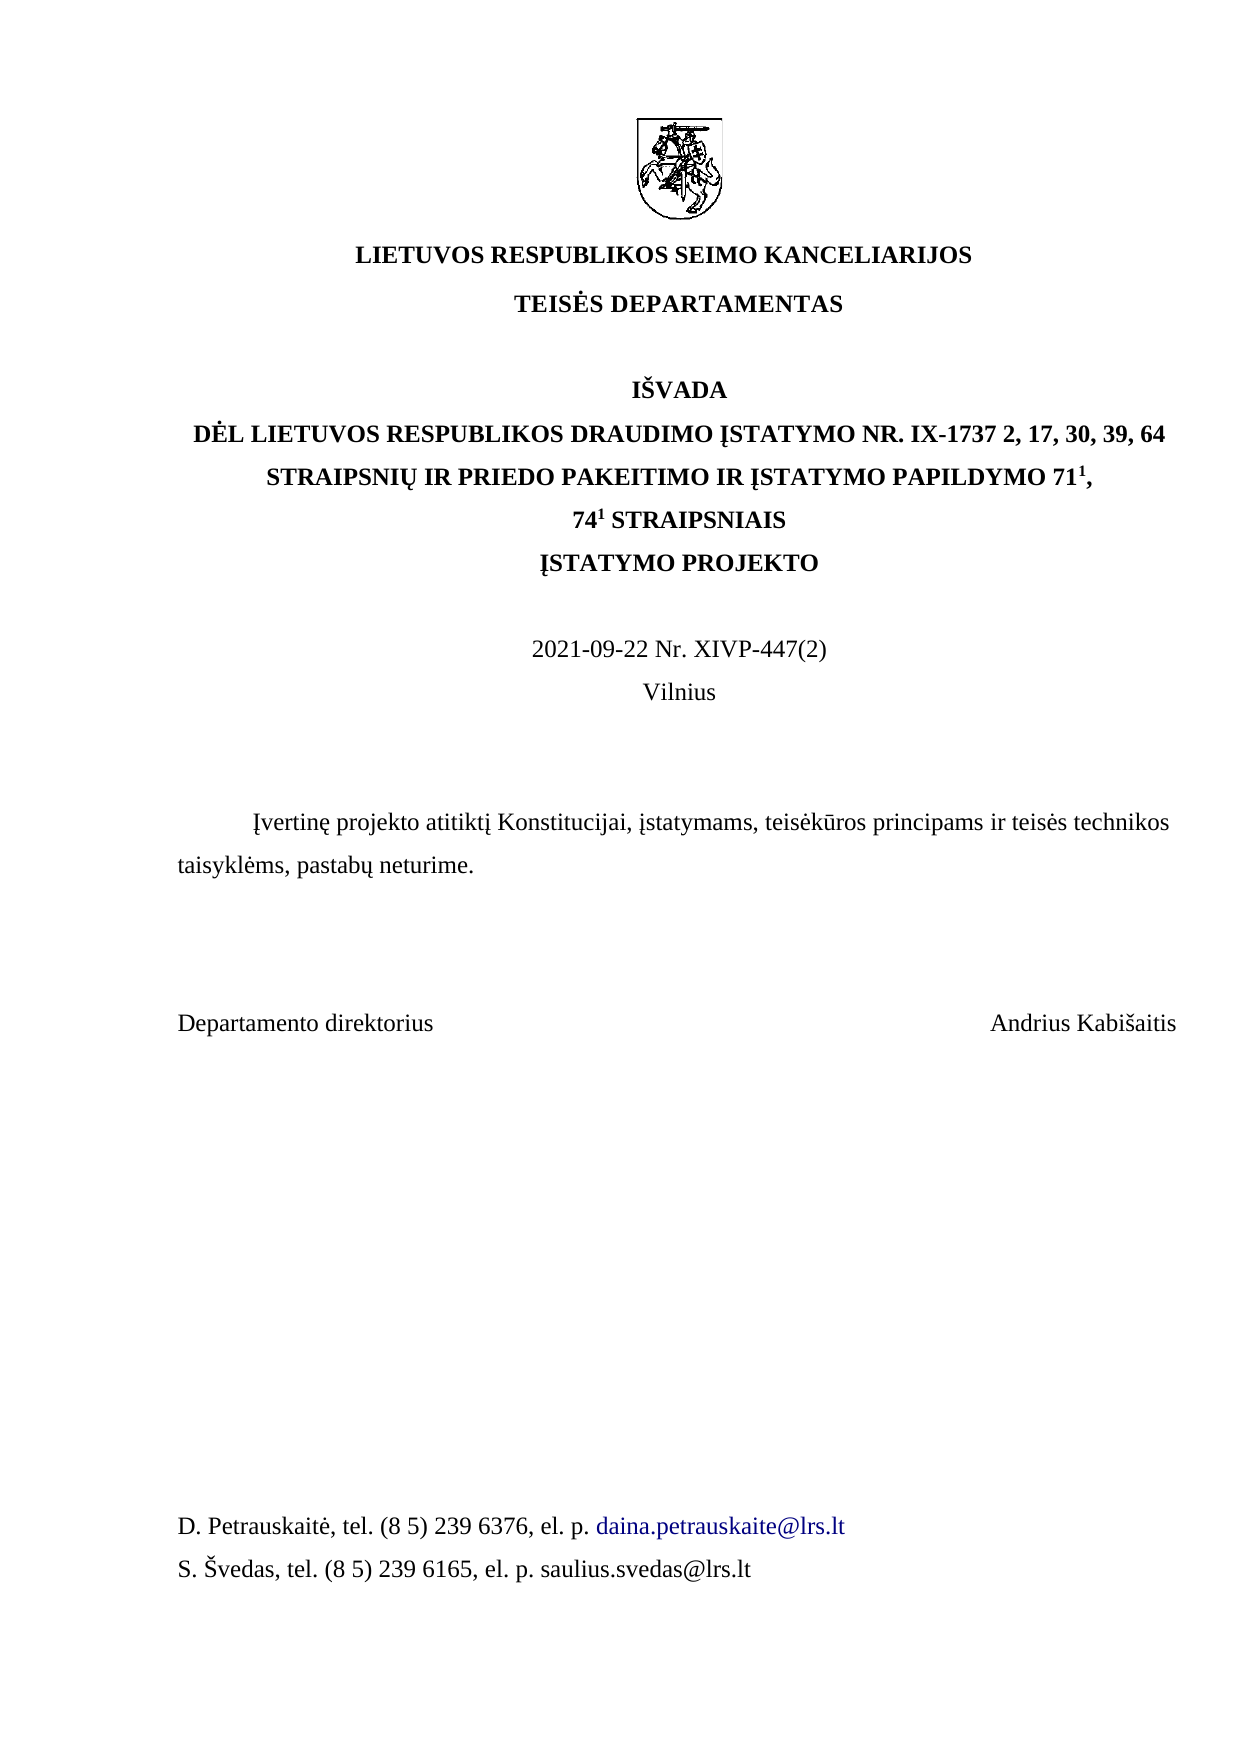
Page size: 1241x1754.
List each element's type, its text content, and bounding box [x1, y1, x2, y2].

text DĖL LIETUVOS RESPUBLIKOS DRAUDIMO ĮSTATYMO NR. IX-1737 2, 17, 30, 39, 64 STRAIPSNIŲ IR PRIEDO PAKEITIMO IR ĮSTATYMO PAPILDYMO 711, 741 STRAIPSNIAIS [177, 419, 1181, 534]
text IŠVADA [177, 376, 1181, 404]
text TEISĖS DEPARTAMENTAS [177, 289, 1180, 318]
text D. Petrauskaitė, tel. (8 5) 239 6376, el. p. daina.petrauskaite@lrs.lt [177, 1511, 1182, 1540]
text LIETUVOS RESPUBLIKOS SEIMO KANCELIARIJOS [177, 240, 1151, 269]
text 2021-09-22 Nr. XIVP-447(2) [177, 634, 1181, 663]
text Įvertinę projekto atitiktį Konstitucijai, įstatymams, teisėkūros principams ir teisės technikos taisyklėms, pastabų neturime. [177, 807, 1181, 879]
text Vilnius [177, 677, 1181, 706]
text Departamento direktorius Andrius Kabišaitis [177, 1008, 1181, 1037]
text S. Švedas, tel. (8 5) 239 6165, el. p. saulius.svedas@lrs.lt [177, 1554, 1181, 1583]
text ĮSTATYMO PROJEKTO [177, 548, 1181, 577]
